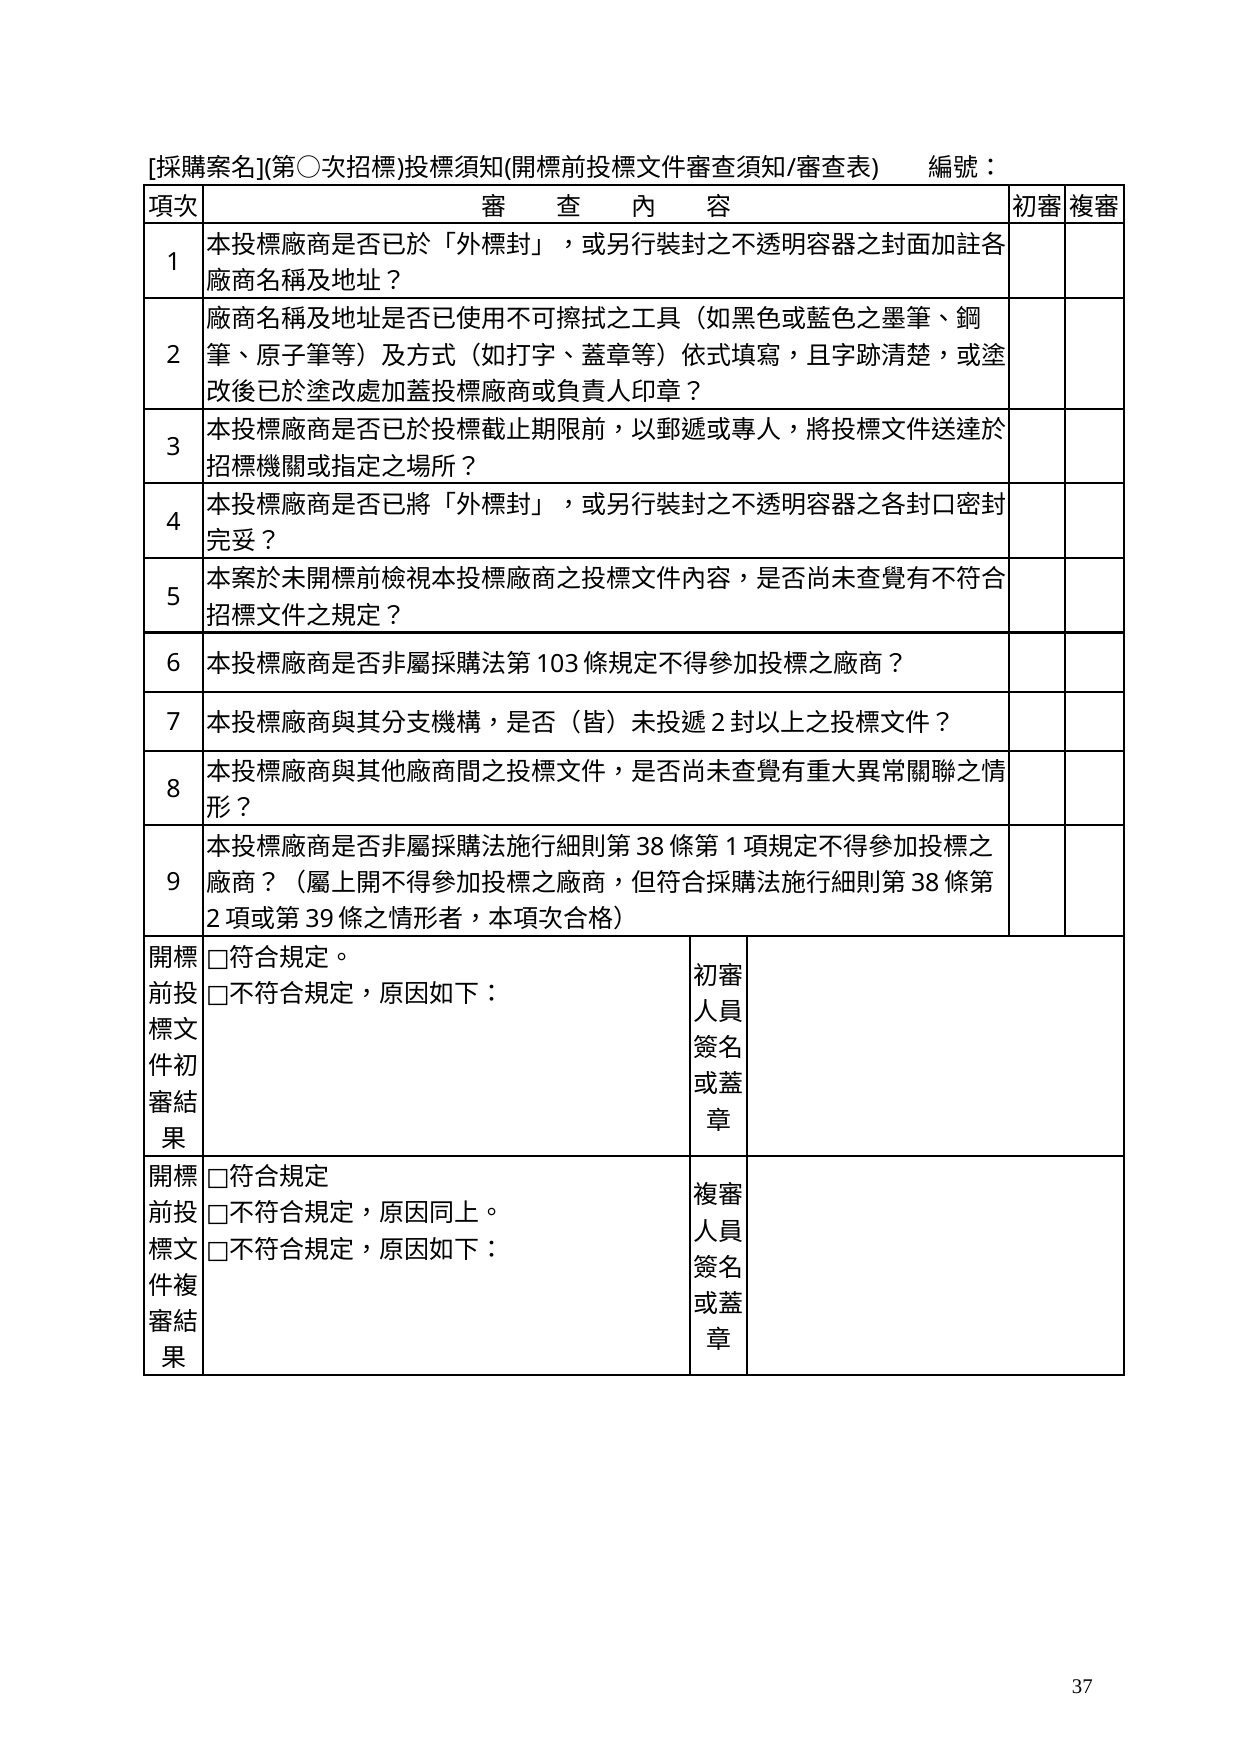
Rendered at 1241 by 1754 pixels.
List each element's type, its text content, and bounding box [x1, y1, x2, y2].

table_cell [1010, 752, 1064, 824]
table_cell [1010, 826, 1064, 935]
table_cell 9 [145, 826, 202, 935]
table_cell 開標前投標文件複審結果 [145, 1157, 202, 1374]
table_header 項次 [145, 186, 202, 222]
table_cell [1066, 634, 1123, 691]
table_header 複審 [1066, 186, 1123, 222]
table_cell □符合規定 □不符合規定，原因同上。 □不符合規定，原因如下： [204, 1157, 689, 1374]
table_cell [1010, 484, 1064, 557]
table_cell 本投標廠商是否已將「外標封」，或另行裝封之不透明容器之各封口密封完妥？ [204, 484, 1008, 557]
table_cell 7 [145, 693, 202, 749]
table_cell [1010, 693, 1064, 749]
table_cell 廠商名稱及地址是否已使用不可擦拭之工具（如黑色或藍色之墨筆、鋼筆、原子筆等）及方式（如打字、蓋章等）依式填寫，且字跡清楚，或塗改後已於塗改處加蓋投標廠商或負責人印章？ [204, 299, 1008, 408]
table_cell [1066, 224, 1123, 297]
table_cell [1010, 224, 1064, 297]
table_cell 開標前投標文件初審結果 [145, 937, 202, 1154]
table_cell 8 [145, 752, 202, 824]
table_cell [1066, 693, 1123, 749]
table_cell 6 [145, 634, 202, 691]
table_cell 4 [145, 484, 202, 557]
table_header 審 查 內 容 [204, 186, 1008, 222]
table_cell [1066, 299, 1123, 408]
table_cell [1066, 826, 1123, 935]
table_cell 複審人員簽名或蓋章 [691, 1157, 746, 1374]
table_cell [1066, 559, 1123, 631]
table_cell 初審人員簽名或蓋章 [691, 937, 746, 1154]
text [採購案名](第○次招標)投標須知(開標前投標文件審查須知/審查表) 編號： [148, 148, 1092, 184]
table_cell [1010, 634, 1064, 691]
table_cell 3 [145, 410, 202, 482]
table_cell 5 [145, 559, 202, 631]
table_cell [1066, 410, 1123, 482]
table_cell 本案於未開標前檢視本投標廠商之投標文件內容，是否尚未查覺有不符合招標文件之規定？ [204, 559, 1008, 631]
table_cell [1010, 299, 1064, 408]
table_cell [1010, 410, 1064, 482]
table_cell □符合規定。 □不符合規定，原因如下： [204, 937, 689, 1154]
table_cell 本投標廠商是否已於「外標封」，或另行裝封之不透明容器之封面加註各廠商名稱及地址？ [204, 224, 1008, 297]
table_cell 本投標廠商是否非屬採購法施行細則第38條第1項規定不得參加投標之廠商？（屬上開不得參加投標之廠商，但符合採購法施行細則第38條第2項或第39條之情形者，本項次合格） [204, 826, 1008, 935]
table_cell [1066, 752, 1123, 824]
table_cell 2 [145, 299, 202, 408]
table_cell [1010, 559, 1064, 631]
table_header 初審 [1010, 186, 1064, 222]
table_cell [748, 937, 1123, 1154]
table_cell 本投標廠商與其分支機構，是否（皆）未投遞2封以上之投標文件？ [204, 693, 1008, 749]
table_cell [748, 1157, 1123, 1374]
table_cell 1 [145, 224, 202, 297]
table_cell [1066, 484, 1123, 557]
table_cell 本投標廠商與其他廠商間之投標文件，是否尚未查覺有重大異常關聯之情形？ [204, 752, 1008, 824]
table_cell 本投標廠商是否已於投標截止期限前，以郵遞或專人，將投標文件送達於招標機關或指定之場所？ [204, 410, 1008, 482]
table_cell 本投標廠商是否非屬採購法第103條規定不得參加投標之廠商？ [204, 634, 1008, 691]
